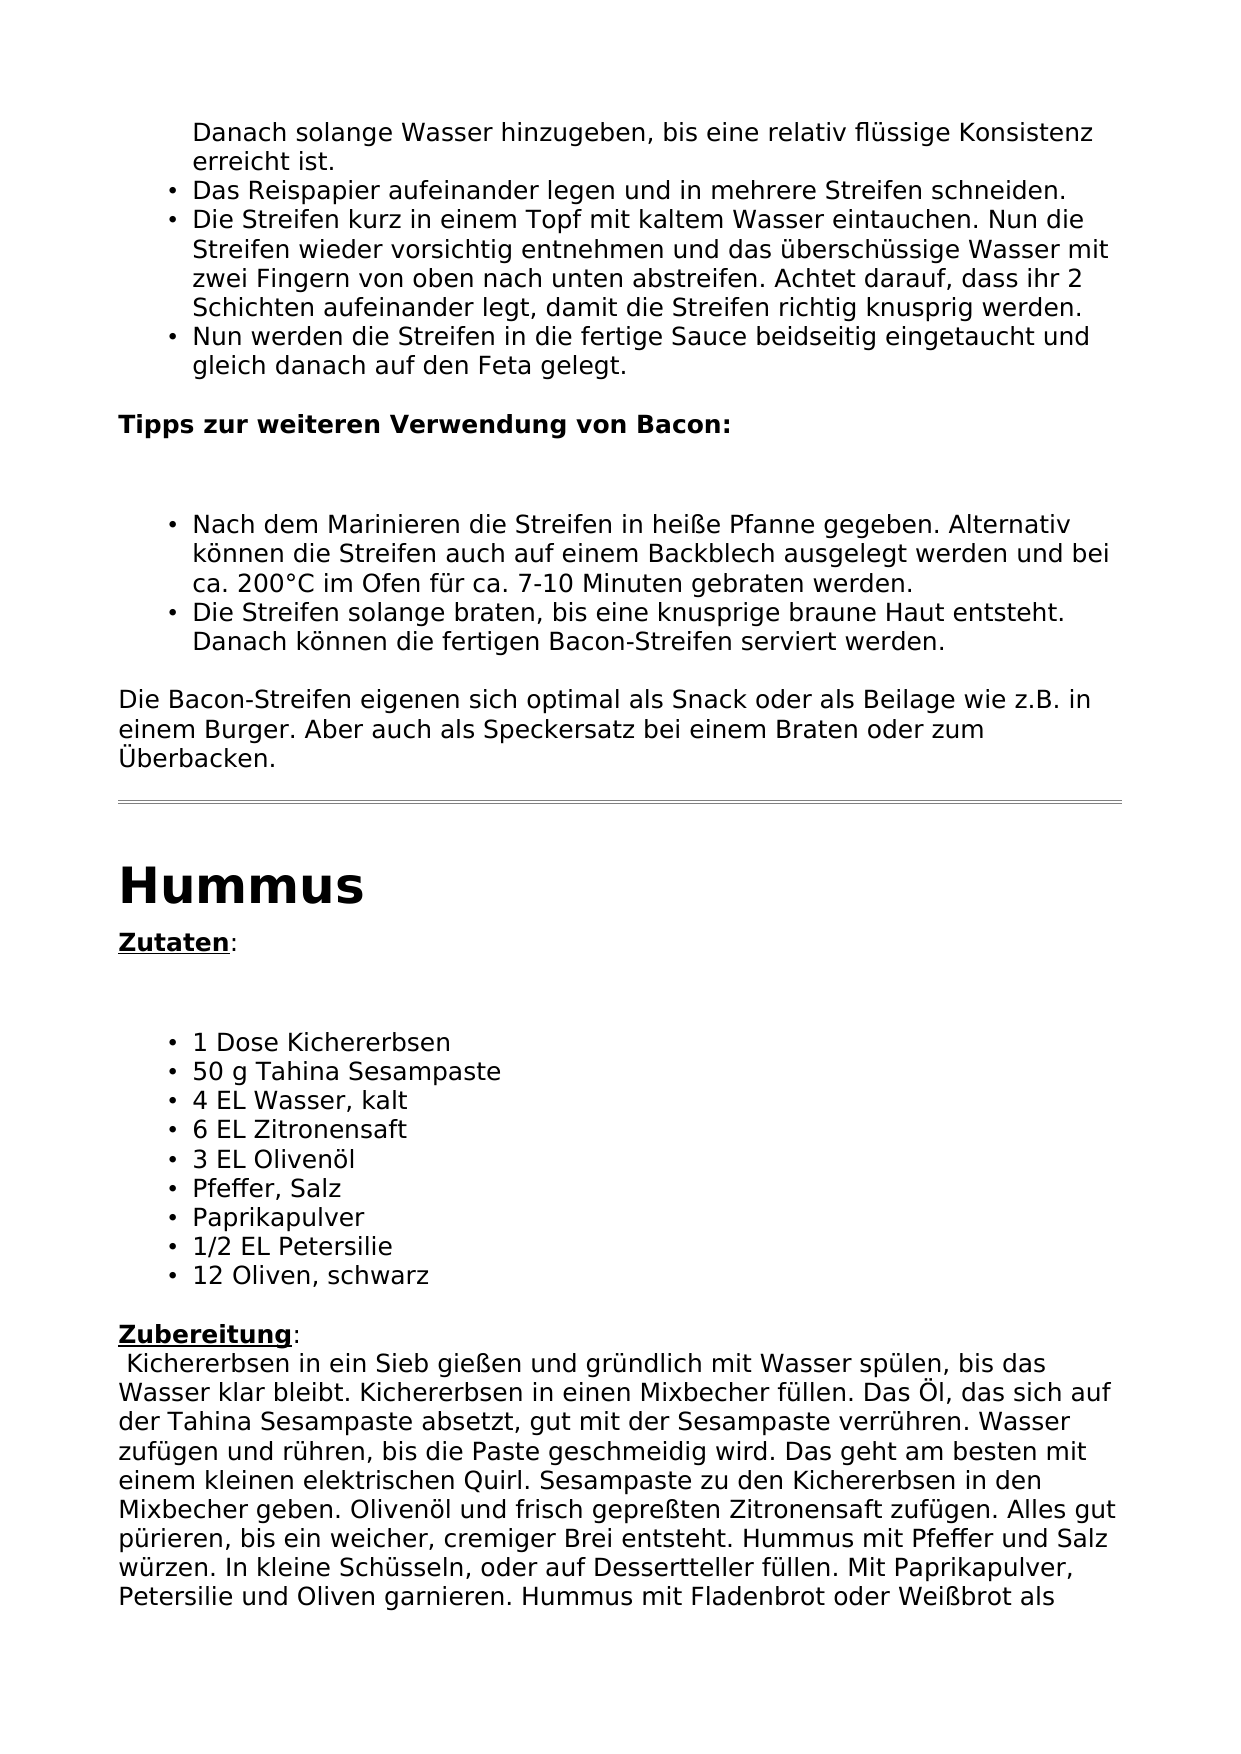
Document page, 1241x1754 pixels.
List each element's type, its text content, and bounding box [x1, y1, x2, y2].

list Danach solange Wasser hinzugeben, bis eine relativ flüssige Konsistenz erreicht ist. [177, 118, 1122, 176]
list Nach dem Marinieren die Streifen in heiße Pfanne gegeben. Alternativ können die Streifen auch auf einem Backblech ausgelegt werden und bei ca. 200°C im Ofen für ca. 7-10 Minuten gebraten werden. [177, 510, 1122, 598]
subtitle Hummus [118, 857, 1122, 915]
list 1 Dose Kichererbsen [177, 1028, 1122, 1057]
list 4 EL Wasser, kalt [177, 1086, 1122, 1116]
list Paprikapulver [177, 1203, 1122, 1232]
list 50 g Tahina Sesampaste [177, 1057, 1122, 1086]
list Nun werden die Streifen in die fertige Sauce beidseitig eingetaucht und gleich danach auf den Feta gelegt. [177, 322, 1122, 381]
list Pfeffer, Salz [177, 1174, 1122, 1203]
list Die Streifen solange braten, bis eine knusprige braune Haut entsteht. Danach können die fertigen Bacon-Streifen serviert werden. [177, 598, 1122, 656]
list 6 EL Zitronensaft [177, 1116, 1122, 1145]
text Zutaten: [118, 928, 1122, 986]
list Das Reispapier aufeinander legen und in mehrere Streifen schneiden. [177, 176, 1122, 206]
text Tipps zur weiteren Verwendung von Bacon: [118, 410, 1122, 468]
list 3 EL Olivenöl [177, 1145, 1122, 1174]
list 1/2 EL Petersilie [177, 1232, 1122, 1261]
text Die Bacon-Streifen eigenen sich optimal als Snack oder als Beilage wie z.B. in einem Burger. Aber auch als Speckersatz bei einem Braten oder zum Überbacken. [118, 686, 1122, 773]
list 12 Oliven, schwarz [177, 1261, 1122, 1291]
list Die Streifen kurz in einem Topf mit kaltem Wasser eintauchen. Nun die Streifen wieder vorsichtig entnehmen und das überschüssige Wasser mit zwei Fingern von oben nach unten abstreifen. Achtet darauf, dass ihr 2 Schichten aufeinander legt, damit die Streifen richtig knusprig werden. [177, 206, 1122, 322]
text Zubereitung: Kichererbsen in ein Sieb gießen und gründlich mit Wasser spülen, bis das Wasser klar bleibt. Kichererbsen in einen Mixbecher füllen. Das Öl, das sich auf der Tahina Sesampaste absetzt, gut mit der Sesampaste verrühren. Wasser zufügen und rühren, bis die Paste geschmeidig wird. Das geht am besten mit einem kleinen elektrischen Quirl. Sesampaste zu den Kichererbsen in den Mixbecher geben. Olivenöl und frisch gepreßten Zitronensaft zufügen. Alles gut pürieren, bis ein weicher, cremiger Brei entsteht. Hummus mit Pfeffer und Salz würzen. In kleine Schüsseln, oder auf Dessertteller füllen. Mit Paprikapulver, Petersilie und Oliven garnieren. Hummus mit Fladenbrot oder Weißbrot als [118, 1320, 1122, 1612]
